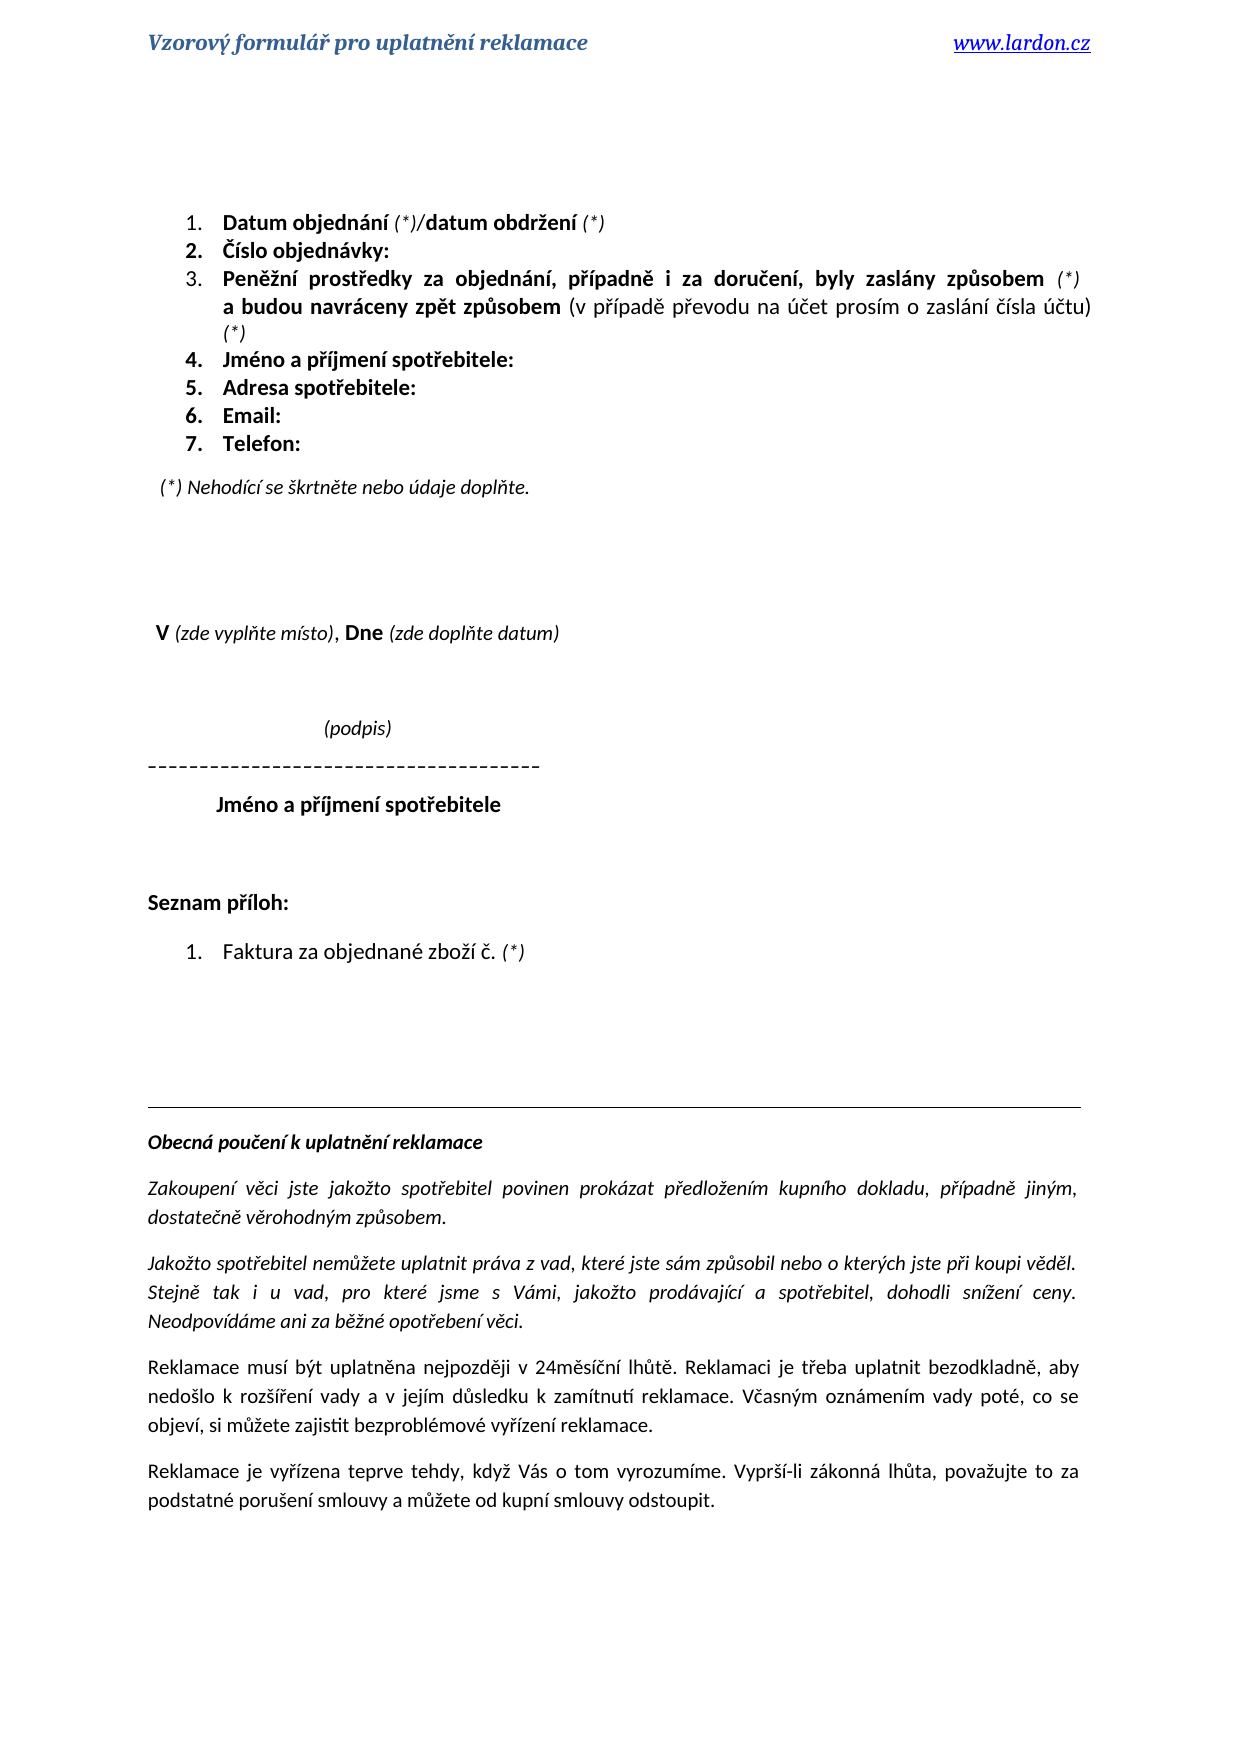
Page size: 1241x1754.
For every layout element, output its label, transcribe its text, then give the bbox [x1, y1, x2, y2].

list Číslo objednávky: [185, 236, 1093, 264]
list Faktura za objednané zboží č. (*) [185, 937, 1093, 965]
text Jakožto spotřebitel nemůžete uplatnit práva z vad, které jste sám způsobil nebo o kterých jste při koupi věděl. Stejně tak i u vad, pro které jsme s Vámi, jakožto prodávající a spotřebitel, dohodli snížení ceny. Neodpovídáme ani za běžné opotřebení věci. [148, 1250, 1081, 1333]
text (*) Nehodící se škrtněte nebo údaje doplňte. [159, 474, 1081, 500]
list Email: [185, 402, 1093, 429]
list Jméno a příjmení spotřebitele: [185, 346, 1093, 373]
list Peněžní prostředky za objednání, případně i za doručení, byly zaslány způsobem (*) a budou navráceny zpět způsobem (v případě převodu na účet prosím o zaslání čísla účtu) (*) [185, 264, 1093, 346]
text V (zde vyplňte místo), Dne (zde doplňte datum) [148, 618, 1081, 646]
list Datum objednání (*)/datum obdržení (*) [185, 208, 1093, 236]
text Reklamace je vyřízena teprve tehdy, když Vás o tom vyrozumíme. Vyprší-li zákonná lhůta, považujte to za podstatné porušení smlouvy a můžete od kupní smlouvy odstoupit. [148, 1458, 1081, 1513]
list Adresa spotřebitele: [185, 373, 1093, 402]
text Seznam příloh: [148, 888, 1081, 916]
text Obecná poučení k uplatnění reklamace [148, 1129, 1081, 1154]
text Zakoupení věci jste jakožto spotřebitel povinen prokázat předložením kupního dokladu, případně jiným, dostatečně věrohodným způsobem. [148, 1175, 1081, 1229]
text Jméno a příjmení spotřebitele [148, 791, 1081, 818]
text (podpis) ______________________________________ [148, 716, 1081, 770]
text Reklamace musí být uplatněna nejpozději v 24měsíční lhůtě. Reklamaci je třeba uplatnit bezodkladně, aby nedošlo k rozšíření vady a v jejím důsledku k zamítnutí reklamace. Včasným oznámením vady poté, co se objeví, si můžete zajistit bezproblémové vyřízení reklamace. [148, 1354, 1081, 1438]
list Telefon: [185, 429, 1093, 458]
